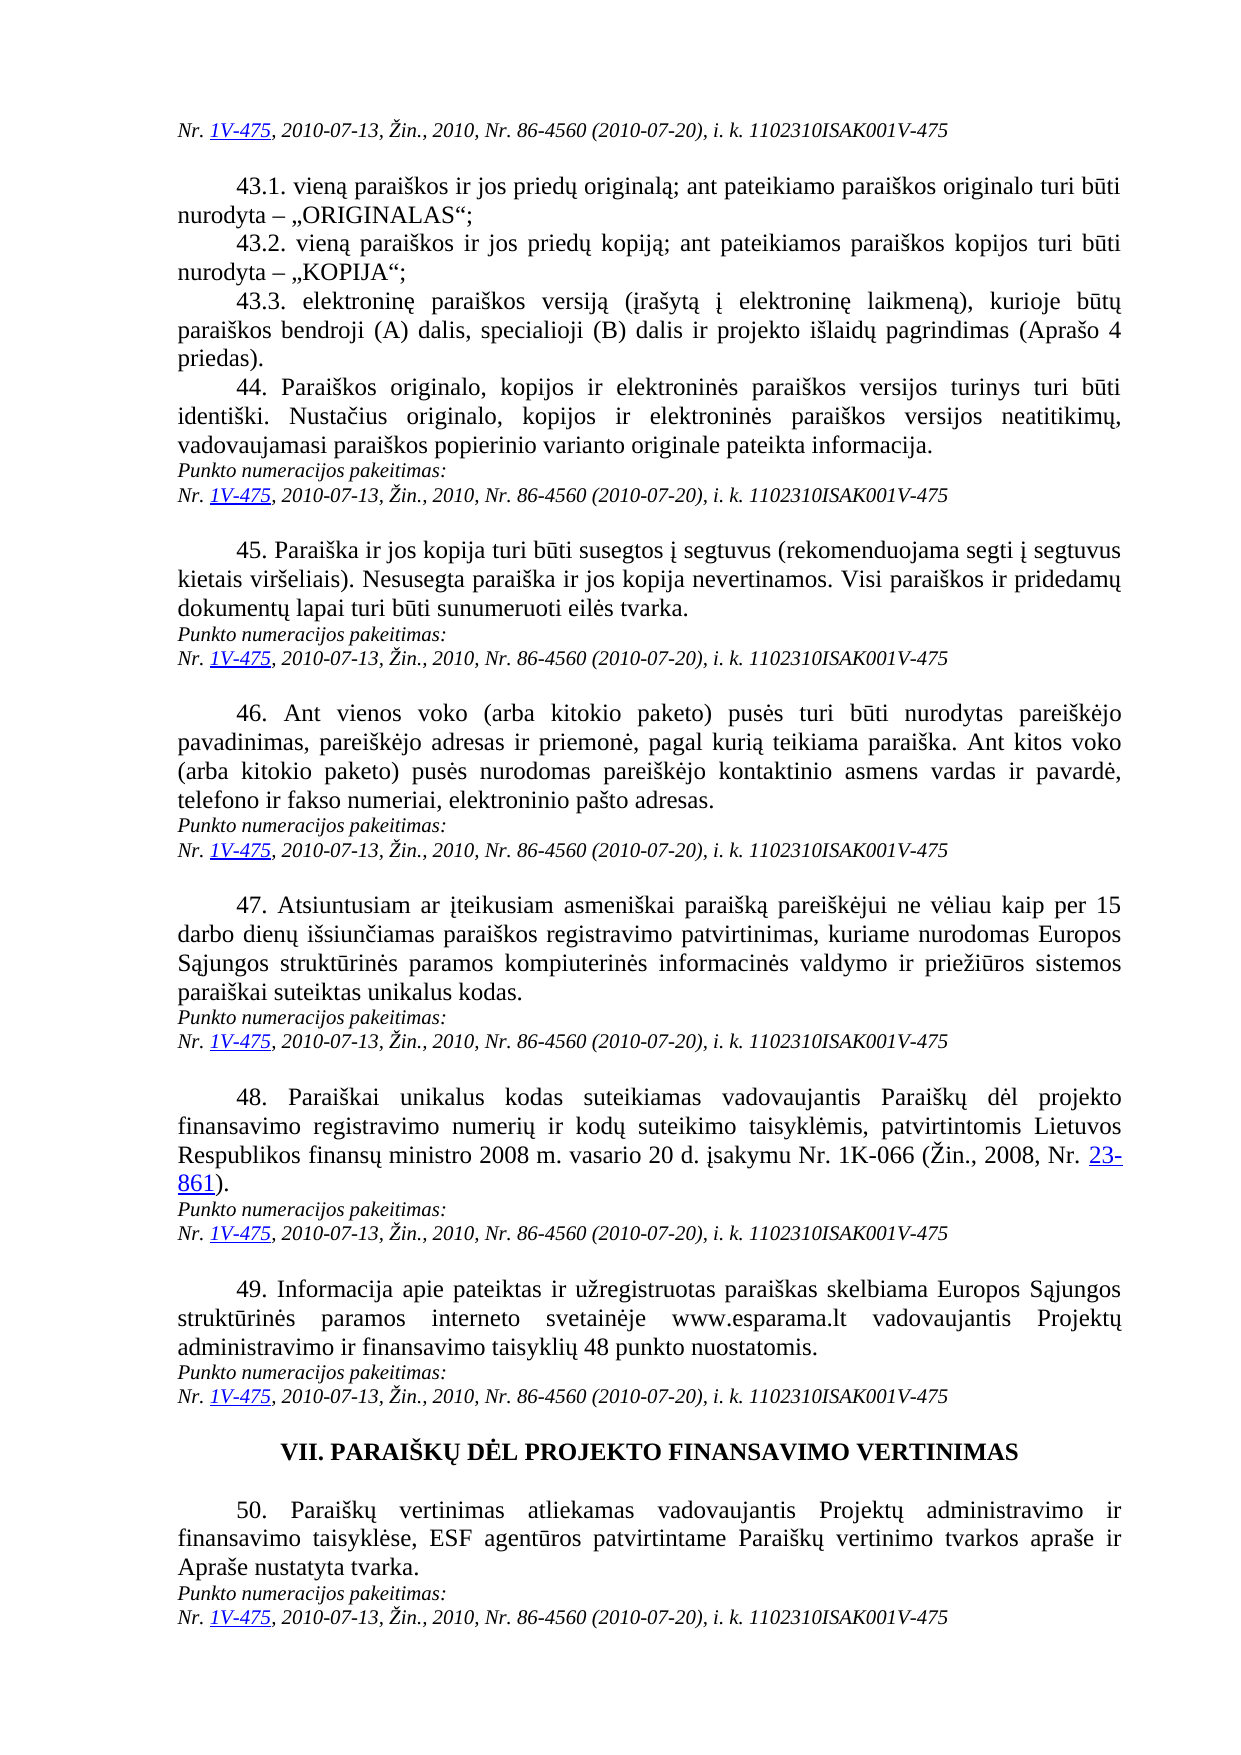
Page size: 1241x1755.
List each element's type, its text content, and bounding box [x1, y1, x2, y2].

text Nr. 1V-475, 2010-07-13, Žin., 2010, Nr. 86-4560 (2010-07-20), i. k. 1102310ISAK001V-475 [177, 1029, 1122, 1053]
text Punkto numeracijos pakeitimas: [177, 1360, 1122, 1384]
text 50. Paraiškų vertinimas atliekamas vadovaujantis Projektų administravimo ir finansavimo taisyklėse, ESF agentūros patvirtintame Paraiškų vertinimo tvarkos apraše ir Apraše nustatyta tvarka. [177, 1495, 1122, 1581]
text Punkto numeracijos pakeitimas: [177, 1197, 1122, 1221]
text Punkto numeracijos pakeitimas: [177, 1005, 1122, 1029]
text Punkto numeracijos pakeitimas: [177, 458, 1122, 482]
text 44. Paraiškos originalo, kopijos ir elektroninės paraiškos versijos turinys turi būti identiški. Nustačius originalo, kopijos ir elektroninės paraiškos versijos neatitikimų, vadovaujamasi paraiškos popierinio varianto originale pateikta informacija. [177, 372, 1122, 458]
text 43.2. vieną paraiškos ir jos priedų kopiją; ant pateikiamos paraiškos kopijos turi būti nurodyta – „KOPIJA“; [177, 228, 1122, 286]
text Nr. 1V-475, 2010-07-13, Žin., 2010, Nr. 86-4560 (2010-07-20), i. k. 1102310ISAK001V-475 [177, 646, 1122, 670]
text Punkto numeracijos pakeitimas: [177, 622, 1122, 646]
text 43.1. vieną paraiškos ir jos priedų originalą; ant pateikiamo paraiškos originalo turi būti nurodyta – „ORIGINALAS“; [177, 171, 1122, 228]
text 48. Paraiškai unikalus kodas suteikiamas vadovaujantis Paraiškų dėl projekto finansavimo registravimo numerių ir kodų suteikimo taisyklėmis, patvirtintomis Lietuvos Respublikos finansų ministro 2008 m. vasario 20 d. įsakymu Nr. 1K-066 (Žin., 2008, Nr. 23-861). [177, 1082, 1122, 1197]
text Nr. 1V-475, 2010-07-13, Žin., 2010, Nr. 86-4560 (2010-07-20), i. k. 1102310ISAK001V-475 [177, 837, 1122, 862]
text Punkto numeracijos pakeitimas: [177, 1581, 1122, 1605]
text 47. Atsiuntusiam ar įteikusiam asmeniškai paraišką pareiškėjui ne vėliau kaip per 15 darbo dienų išsiunčiamas paraiškos registravimo patvirtinimas, kuriame nurodomas Europos Sąjungos struktūrinės paramos kompiuterinės informacinės valdymo ir priežiūros sistemos paraiškai suteiktas unikalus kodas. [177, 890, 1122, 1005]
text 45. Paraiška ir jos kopija turi būti susegtos į segtuvus (rekomenduojama segti į segtuvus kietais viršeliais). Nesusegta paraiška ir jos kopija nevertinamos. Visi paraiškos ir pridedamų dokumentų lapai turi būti sunumeruoti eilės tvarka. [177, 535, 1122, 622]
text Punkto numeracijos pakeitimas: [177, 813, 1122, 837]
text 43.3. elektroninę paraiškos versiją (įrašytą į elektroninę laikmeną), kurioje būtų paraiškos bendroji (A) dalis, specialioji (B) dalis ir projekto išlaidų pagrindimas (Aprašo 4 priedas). [177, 286, 1122, 372]
text Nr. 1V-475, 2010-07-13, Žin., 2010, Nr. 86-4560 (2010-07-20), i. k. 1102310ISAK001V-475 [177, 1221, 1122, 1245]
text Nr. 1V-475, 2010-07-13, Žin., 2010, Nr. 86-4560 (2010-07-20), i. k. 1102310ISAK001V-475 [177, 1384, 1122, 1408]
text VII. PARAIŠKŲ DĖL PROJEKTO FINANSAVIMO VERTINIMAS [177, 1437, 1122, 1466]
text Nr. 1V-475, 2010-07-13, Žin., 2010, Nr. 86-4560 (2010-07-20), i. k. 1102310ISAK001V-475 [177, 118, 1122, 142]
text Nr. 1V-475, 2010-07-13, Žin., 2010, Nr. 86-4560 (2010-07-20), i. k. 1102310ISAK001V-475 [177, 482, 1122, 507]
text 49. Informacija apie pateiktas ir užregistruotas paraiškas skelbiama Europos Sąjungos struktūrinės paramos interneto svetainėje www.esparama.lt vadovaujantis Projektų administravimo ir finansavimo taisyklių 48 punkto nuostatomis. [177, 1274, 1122, 1360]
text Nr. 1V-475, 2010-07-13, Žin., 2010, Nr. 86-4560 (2010-07-20), i. k. 1102310ISAK001V-475 [177, 1605, 1122, 1629]
text 46. Ant vienos voko (arba kitokio paketo) pusės turi būti nurodytas pareiškėjo pavadinimas, pareiškėjo adresas ir priemonė, pagal kurią teikiama paraiška. Ant kitos voko (arba kitokio paketo) pusės nurodomas pareiškėjo kontaktinio asmens vardas ir pavardė, telefono ir fakso numeriai, elektroninio pašto adresas. [177, 698, 1122, 813]
